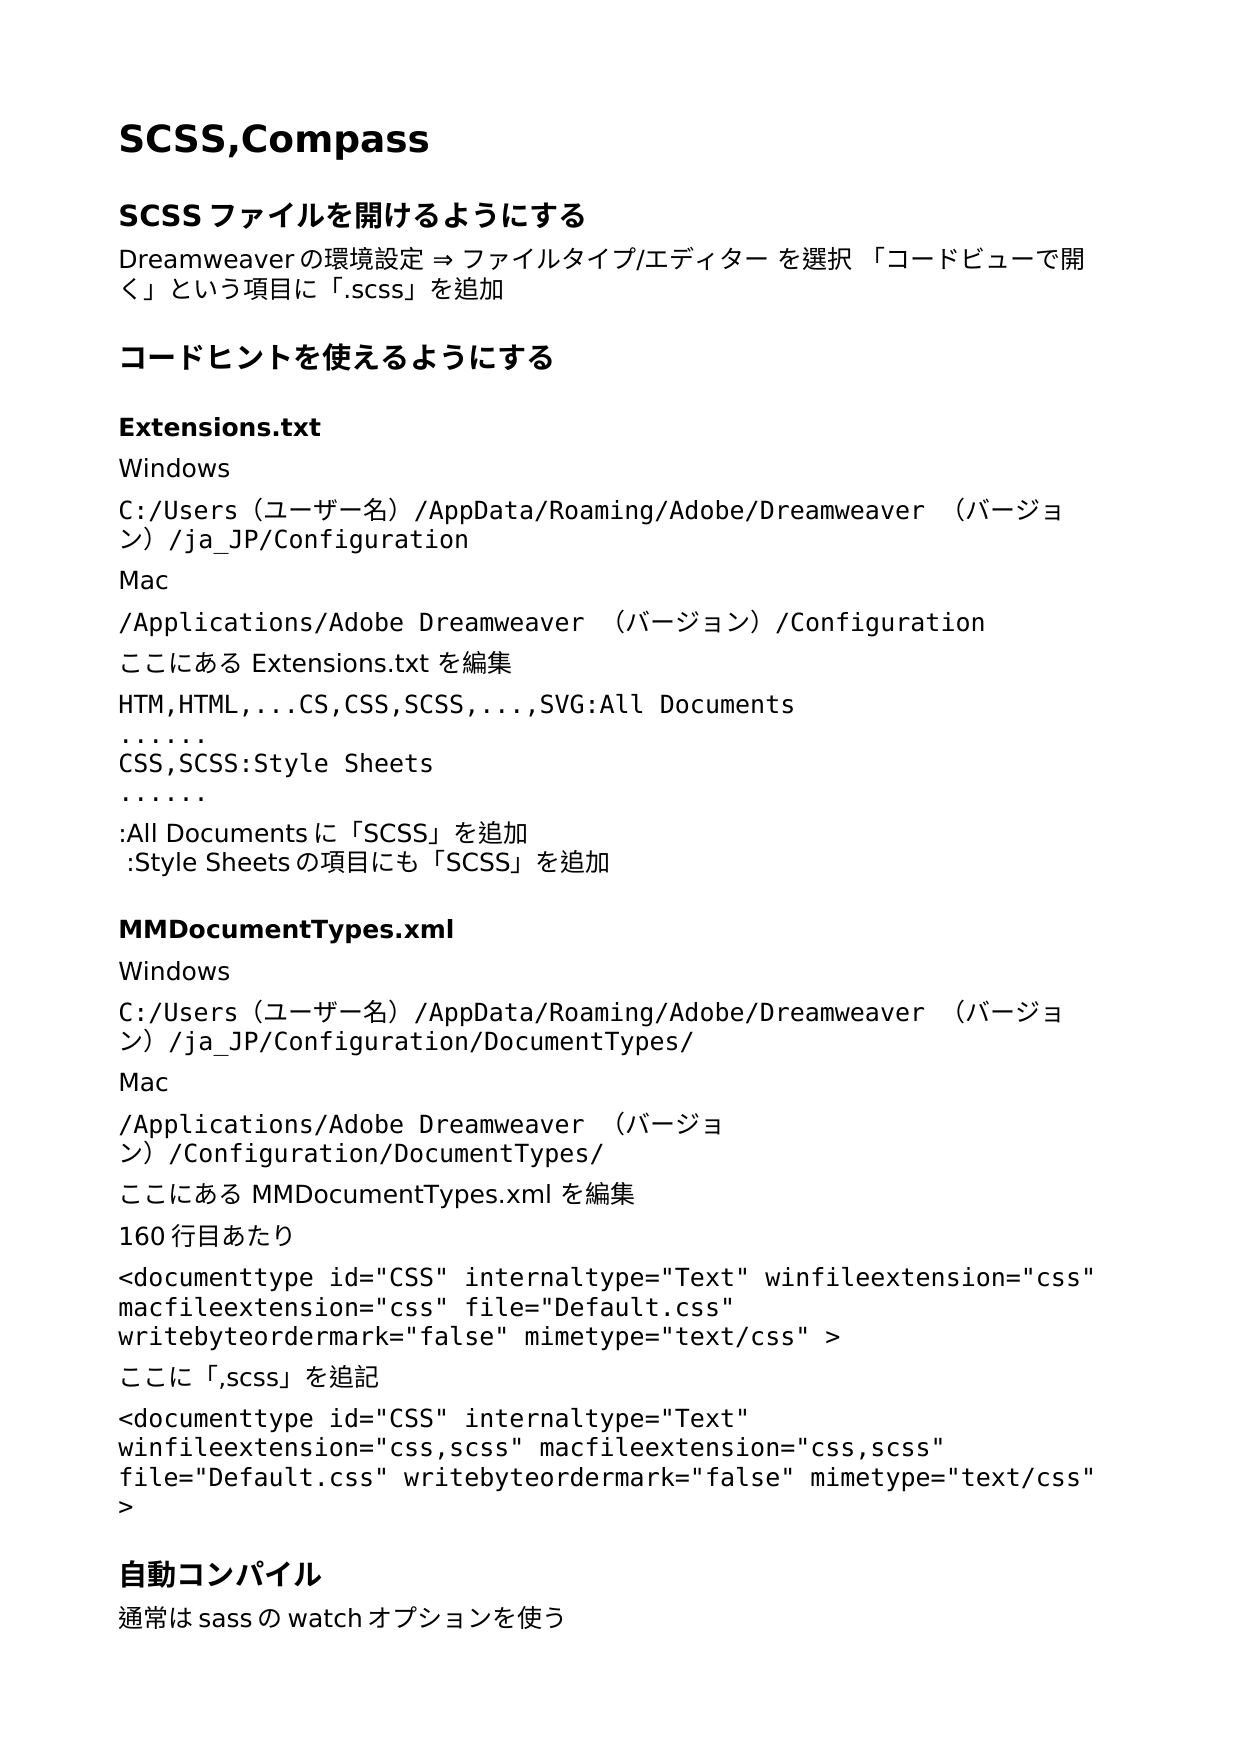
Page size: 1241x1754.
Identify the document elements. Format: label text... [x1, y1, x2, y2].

text Dreamweaverの環境設定 ⇒ ファイルタイプ/エディター を選択 「コードビューで開く」という項目に「.scss」を追加 [118, 246, 1122, 304]
subtitle コードヒントを使えるようにする [118, 342, 1122, 376]
subtitle SCSS,Compass [118, 118, 1122, 162]
subtitle SCSSファイルを開けるようにする [118, 199, 1122, 233]
text /Applications/Adobe Dreamweaver （バージョン）/Configuration [118, 608, 1122, 637]
text <documenttype id="CSS" internaltype="Text" winfileextension="css" macfileextension="css" file="Default.css" writebyteordermark="false" mimetype="text/css" > [118, 1263, 1122, 1351]
text C:/Users（ユーザー名）/AppData/Roaming/Adobe/Dreamweaver （バージョン）/ja_JP/Configuration [118, 496, 1122, 555]
subtitle MMDocumentTypes.xml [118, 915, 1122, 944]
text Windows [118, 957, 1122, 986]
subtitle Extensions.txt [118, 413, 1122, 442]
text Mac [118, 1068, 1122, 1098]
text ここにある Extensions.txt を編集 [118, 649, 1122, 678]
text ここに「,scss」を追記 [118, 1363, 1122, 1392]
text :All Documentsに「SCSS」を追加 :Style Sheetsの項目にも「SCSS」を追加 [118, 819, 1122, 877]
text C:/Users（ユーザー名）/AppData/Roaming/Adobe/Dreamweaver （バージョン）/ja_JP/Configuration/DocumentTypes/ [118, 998, 1122, 1057]
subtitle 自動コンパイル [118, 1558, 1122, 1592]
text /Applications/Adobe Dreamweaver （バージョン）/Configuration/DocumentTypes/ [118, 1110, 1122, 1168]
text Mac [118, 566, 1122, 596]
text 通常はsassのwatchオプションを使う [118, 1604, 1122, 1633]
text <documenttype id="CSS" internaltype="Text" winfileextension="css,scss" macfileextension="css,scss" file="Default.css" writebyteordermark="false" mimetype="text/css" > [118, 1404, 1122, 1521]
text Windows [118, 455, 1122, 484]
text 160行目あたり [118, 1222, 1122, 1251]
text HTM,HTML,...CS,CSS,SCSS,...,SVG:All Documents ...... CSS,SCSS:Style Sheets ...... [118, 691, 1122, 807]
text ここにある MMDocumentTypes.xml を編集 [118, 1180, 1122, 1209]
